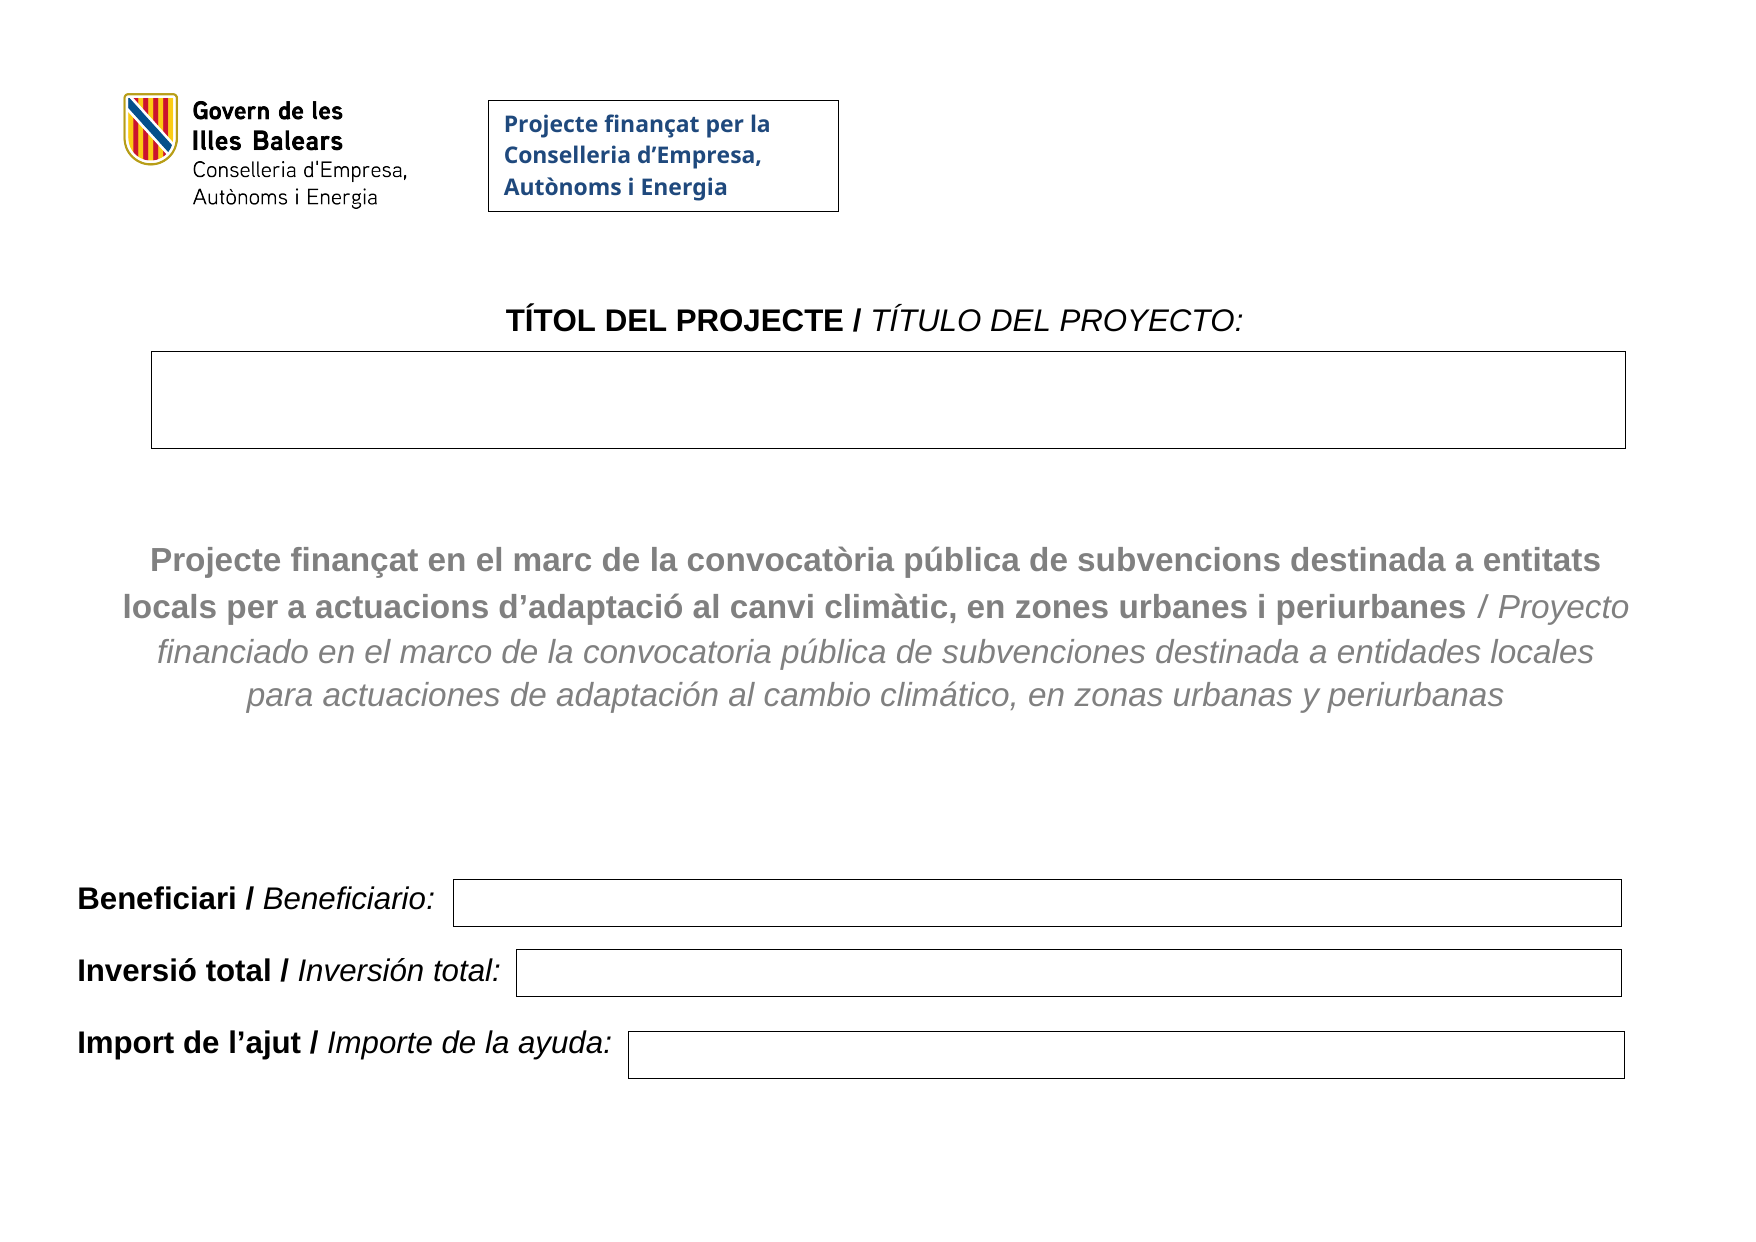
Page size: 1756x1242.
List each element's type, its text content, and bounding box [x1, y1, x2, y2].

text [1622, 880, 1672, 916]
text [1622, 952, 1672, 988]
text Import de l’ajut / Importe de la ayuda: [77, 1024, 1672, 1060]
text Projecte finançat en el marc de la convocatòria pública de subvencions destinada a entitats locals per a actuacions d’adaptació al canvi climàtic, en zones urbanes i periurbanes / Proyecto financiado en el marco de la convocatoria pública de subvenciones destinada a entidades locales para actuaciones de adaptación al cambio climático, en zonas urbanas y periurbanas [121, 540, 1631, 713]
text Projecte finançat per la Conselleria d’Empresa, Autònoms i Energia [503, 108, 823, 202]
text Beneficiari / Beneficiario: [77, 880, 453, 916]
text Inversió total / Inversión total: [77, 952, 516, 988]
text TÍTOL DEL PROJECTE / TÍTULO DEL PROYECTO: [118, 302, 1631, 338]
picture [109, 84, 422, 215]
